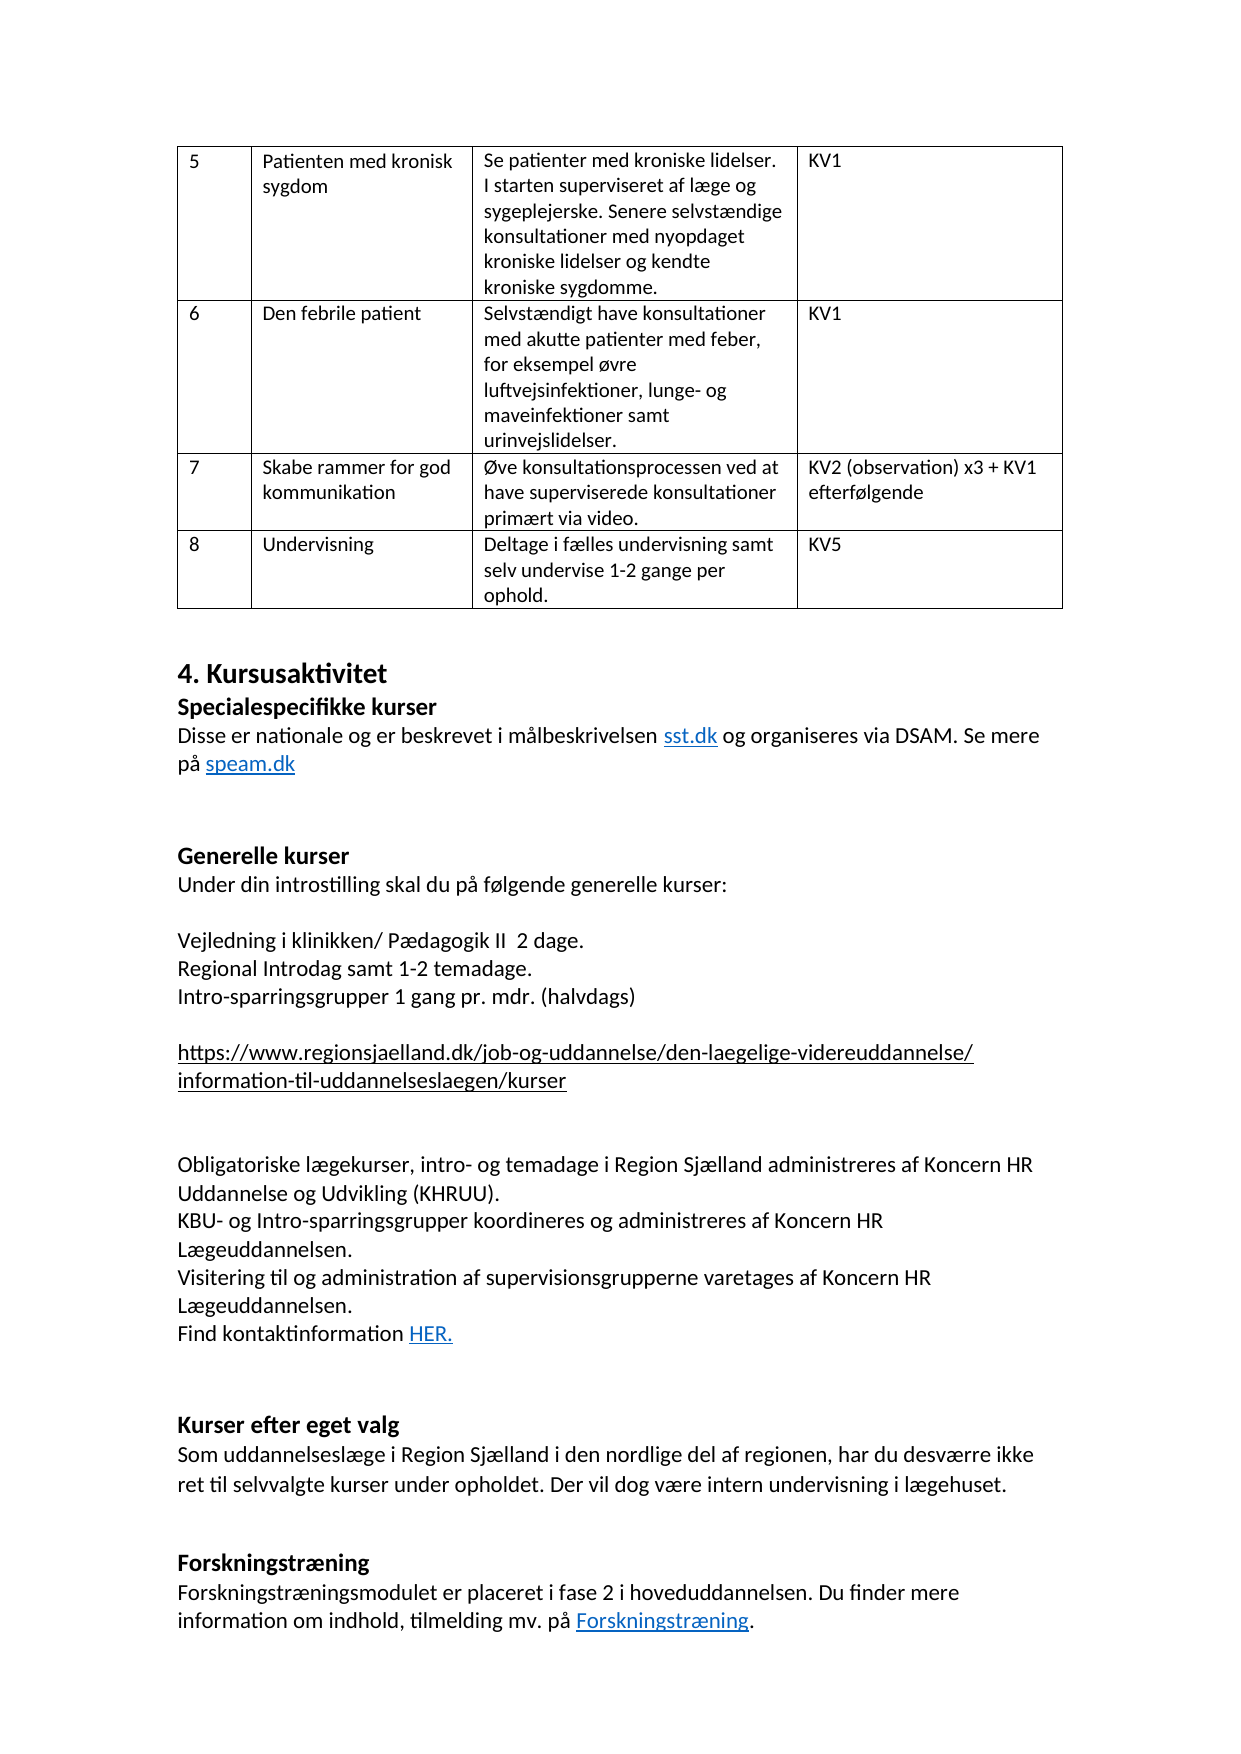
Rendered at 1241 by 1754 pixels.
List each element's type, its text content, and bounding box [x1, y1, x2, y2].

text Regional Introdag samt 1-2 temadage. [177, 954, 1063, 982]
table_cell 8 [178, 531, 251, 608]
table_cell Selvstændigt have konsultationer med akutte patienter med feber, for eksempel øvre luftvejsinfektioner, lunge- og maveinfektioner samt urinvejslidelser. [473, 301, 797, 453]
table_cell KV1 [798, 147, 1062, 299]
text Vejledning i klinikken/ Pædagogik II 2 dage. [177, 926, 1063, 954]
table_cell KV2 (observation) x3 + KV1 efterfølgende [798, 454, 1062, 530]
text KBU- og Intro-sparringsgrupper koordineres og administreres af Koncern HR Lægeuddannelsen. [177, 1207, 1063, 1263]
table_cell 7 [178, 454, 251, 530]
table_cell Skabe rammer for god kommunikation [252, 454, 472, 530]
text https://www.regionsjaelland.dk/job-og-uddannelse/den-laegelige-videreuddannelse/information-til-uddannelseslaegen/kurser [177, 1038, 1063, 1094]
table_cell KV1 [798, 301, 1062, 453]
text ​Obligatoriske lægekurser, intro- og temadage i Region Sjælland administreres af Koncern HR Uddannelse og Udvikling (KHRUU). [177, 1151, 1063, 1207]
table_cell Patienten med kronisk sygdom [252, 147, 472, 299]
text Disse er nationale og er beskrevet i målbeskrivelsen sst.dk og organiseres via DSAM. Se mere på speam.dk [177, 721, 1063, 777]
subtitle Kurser efter eget valg [177, 1409, 1063, 1440]
subtitle Forskningstræning [177, 1547, 1063, 1578]
table_cell Den febrile patient [252, 301, 472, 453]
subtitle Specialespecifikke kurser [177, 691, 1063, 721]
table_cell Undervisning [252, 531, 472, 608]
table_cell 6 [178, 301, 251, 453]
table_cell Øve konsultationsprocessen ved at have superviserede konsultationer primært via video. [473, 454, 797, 530]
text Visitering til og administration af supervisionsgrupperne varetages af Koncern HR Lægeuddannelsen. [177, 1263, 1063, 1319]
text Forskningstræningsmodulet er placeret i fase 2 i hoveduddannelsen. Du finder mere information om indhold, tilmelding mv. på Forskningstræning. [177, 1578, 1063, 1634]
text Under din introstilling skal du på følgende generelle kurser: [177, 870, 1063, 898]
table_cell 5 [178, 147, 251, 299]
table_cell Deltage i fælles undervisning samt selv undervise 1-2 gange per ophold. [473, 531, 797, 608]
text Find kontaktinformation HER. [177, 1319, 1063, 1347]
table_cell Se patienter med kroniske lidelser. I starten superviseret af læge og sygeplejerske. Senere selvstændige konsultationer med nyopdaget kroniske lidelser og kendte kroniske sygdomme. [473, 147, 797, 299]
table_cell KV5 [798, 531, 1062, 608]
text Som uddannelseslæge i Region Sjælland i den nordlige del af regionen, har du desværre ikke ret til selvvalgte kurser under opholdet. Der vil dog være intern undervisning i lægehuset. [177, 1440, 1063, 1498]
subtitle Generelle kurser [177, 840, 1063, 870]
text Intro-sparringsgrupper 1 gang pr. mdr. (halvdags) [177, 982, 1063, 1011]
subtitle 4. Kursusaktivitet [177, 655, 1063, 691]
